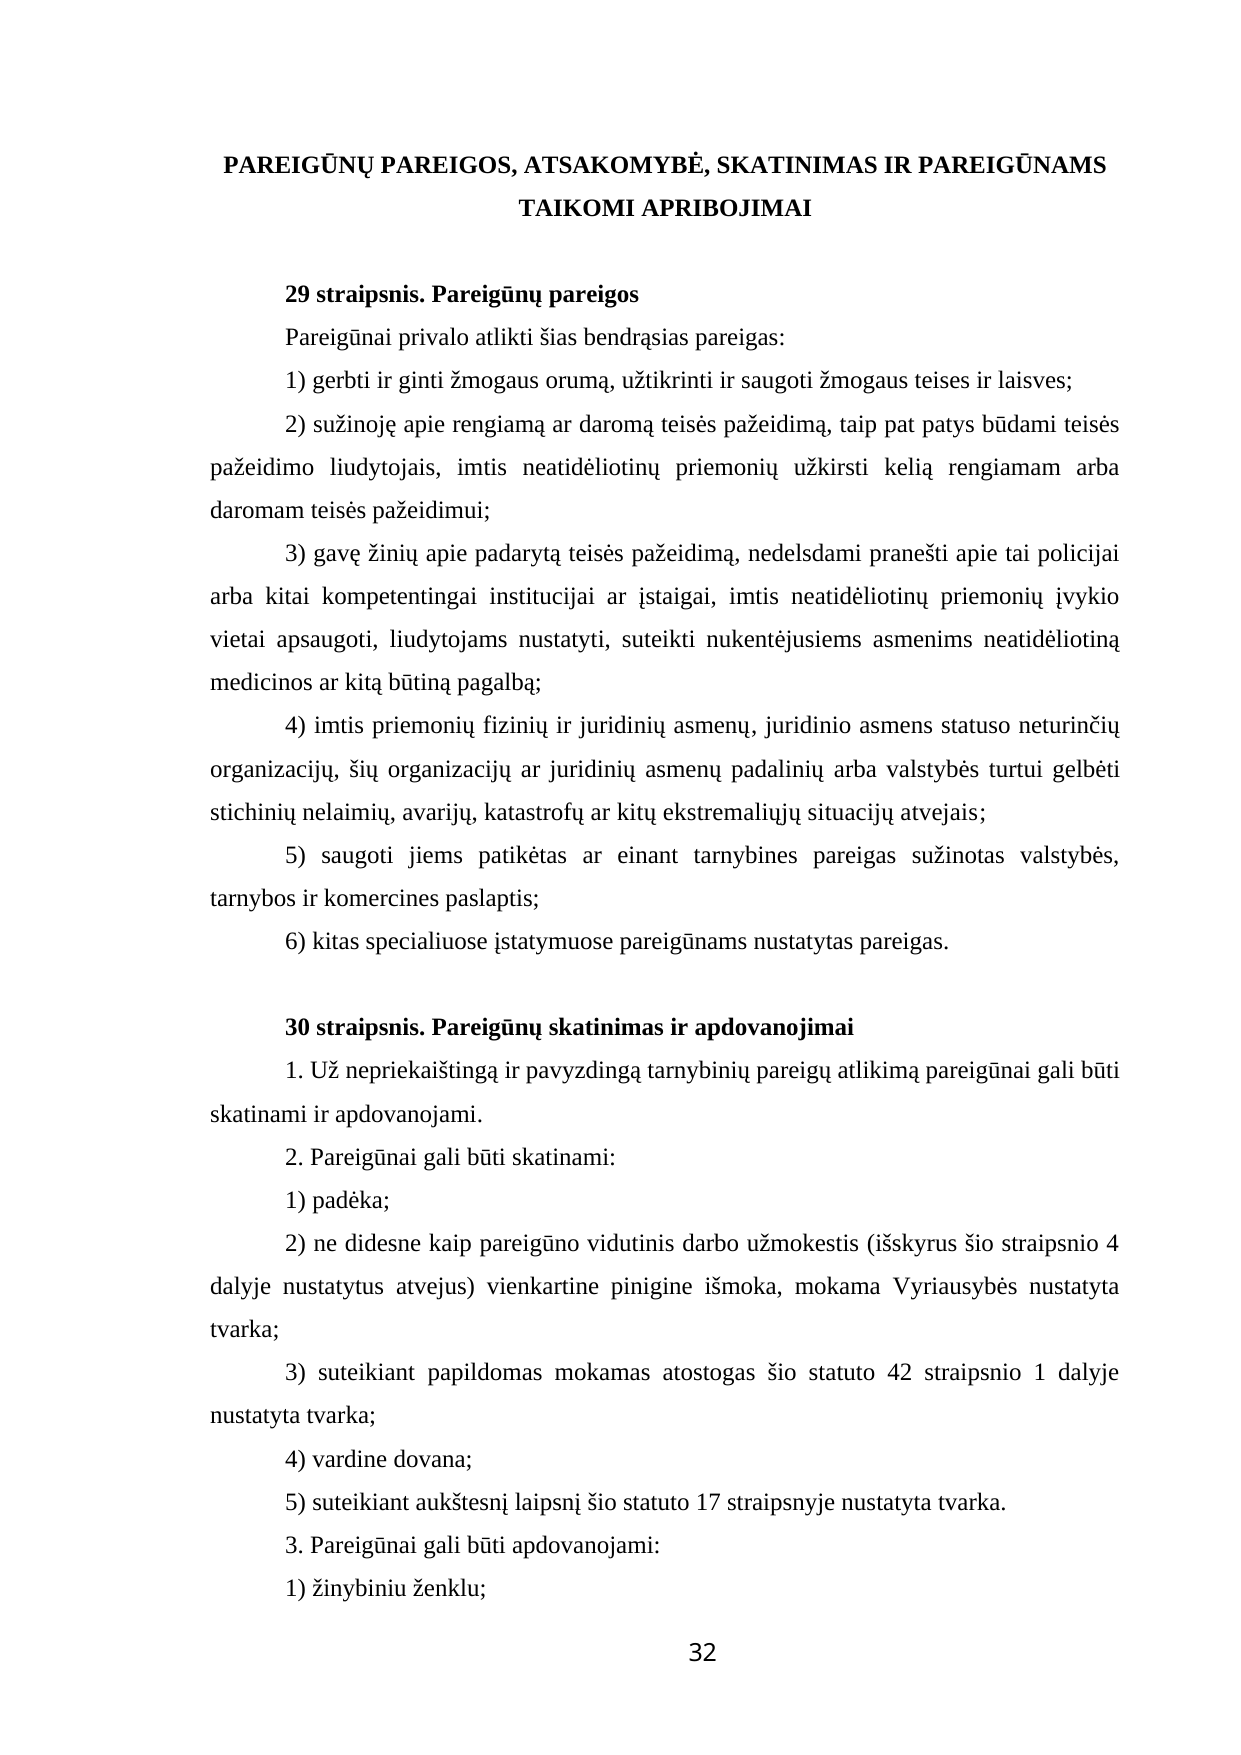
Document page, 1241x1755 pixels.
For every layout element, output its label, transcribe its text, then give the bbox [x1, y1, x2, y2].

text 5) suteikiant aukštesnį laipsnį šio statuto 17 straipsnyje nustatyta tvarka. [210, 1487, 1120, 1516]
text 6) kitas specialiuose įstatymuose pareigūnams nustatytas pareigas. [210, 926, 1120, 955]
text 1. Už nepriekaištingą ir pavyzdingą tarnybinių pareigų atlikimą pareigūnai gali būti skatinami ir apdovanojami. [210, 1056, 1120, 1127]
text 2) sužinoję apie rengiamą ar daromą teisės pažeidimą, taip pat patys būdami teisės pažeidimo liudytojais, imtis neatidėliotinų priemonių užkirsti kelią rengiamam arba daromam teisės pažeidimui; [210, 409, 1120, 524]
text 2. Pareigūnai gali būti skatinami: [210, 1142, 1120, 1171]
text 3) gavę žinių apie padarytą teisės pažeidimą, nedelsdami pranešti apie tai policijai arba kitai kompetentingai institucijai ar įstaigai, imtis neatidėliotinų priemonių įvykio vietai apsaugoti, liudytojams nustatyti, suteikti nukentėjusiems asmenims neatidėliotiną medicinos ar kitą būtiną pagalbą; [210, 538, 1120, 696]
text 5) saugoti jiems patikėtas ar einant tarnybines pareigas sužinotas valstybės, tarnybos ir komercines paslaptis; [210, 840, 1120, 912]
text PAREIGŪNŲ PAREIGOS, ATSAKOMYBĖ, SKATINIMAS IR PAREIGŪNAMS TAIKOMI APRIBOJIMAI [210, 150, 1120, 222]
text 29 straipsnis. Pareigūnų pareigos [210, 279, 1120, 308]
text 2) ne didesne kaip pareigūno vidutinis darbo užmokestis (išskyrus šio straipsnio 4 dalyje nustatytus atvejus) vienkartine pinigine išmoka, mokama Vyriausybės nustatyta tvarka; [210, 1228, 1120, 1343]
text Pareigūnai privalo atlikti šias bendrąsias pareigas: [210, 322, 1120, 351]
text 3. Pareigūnai gali būti apdovanojami: [210, 1530, 1120, 1559]
text 4) vardine dovana; [210, 1444, 1120, 1472]
text 4) imtis priemonių fizinių ir juridinių asmenų, juridinio asmens statuso neturinčių organizacijų, šių organizacijų ar juridinių asmenų padalinių arba valstybės turtui gelbėti stichinių nelaimių, avarijų, katastrofų ar kitų ekstremaliųjų situacijų atvejais; [210, 711, 1120, 826]
text 1) gerbti ir ginti žmogaus orumą, užtikrinti ir saugoti žmogaus teises ir laisves; [210, 366, 1120, 394]
text 1) žinybiniu ženklu; [210, 1573, 1120, 1602]
text 30 straipsnis. Pareigūnų skatinimas ir apdovanojimai [210, 1012, 1120, 1041]
text 1) padėka; [210, 1185, 1120, 1214]
text 3) suteikiant papildomas mokamas atostogas šio statuto 42 straipsnio 1 dalyje nustatyta tvarka; [210, 1357, 1120, 1429]
